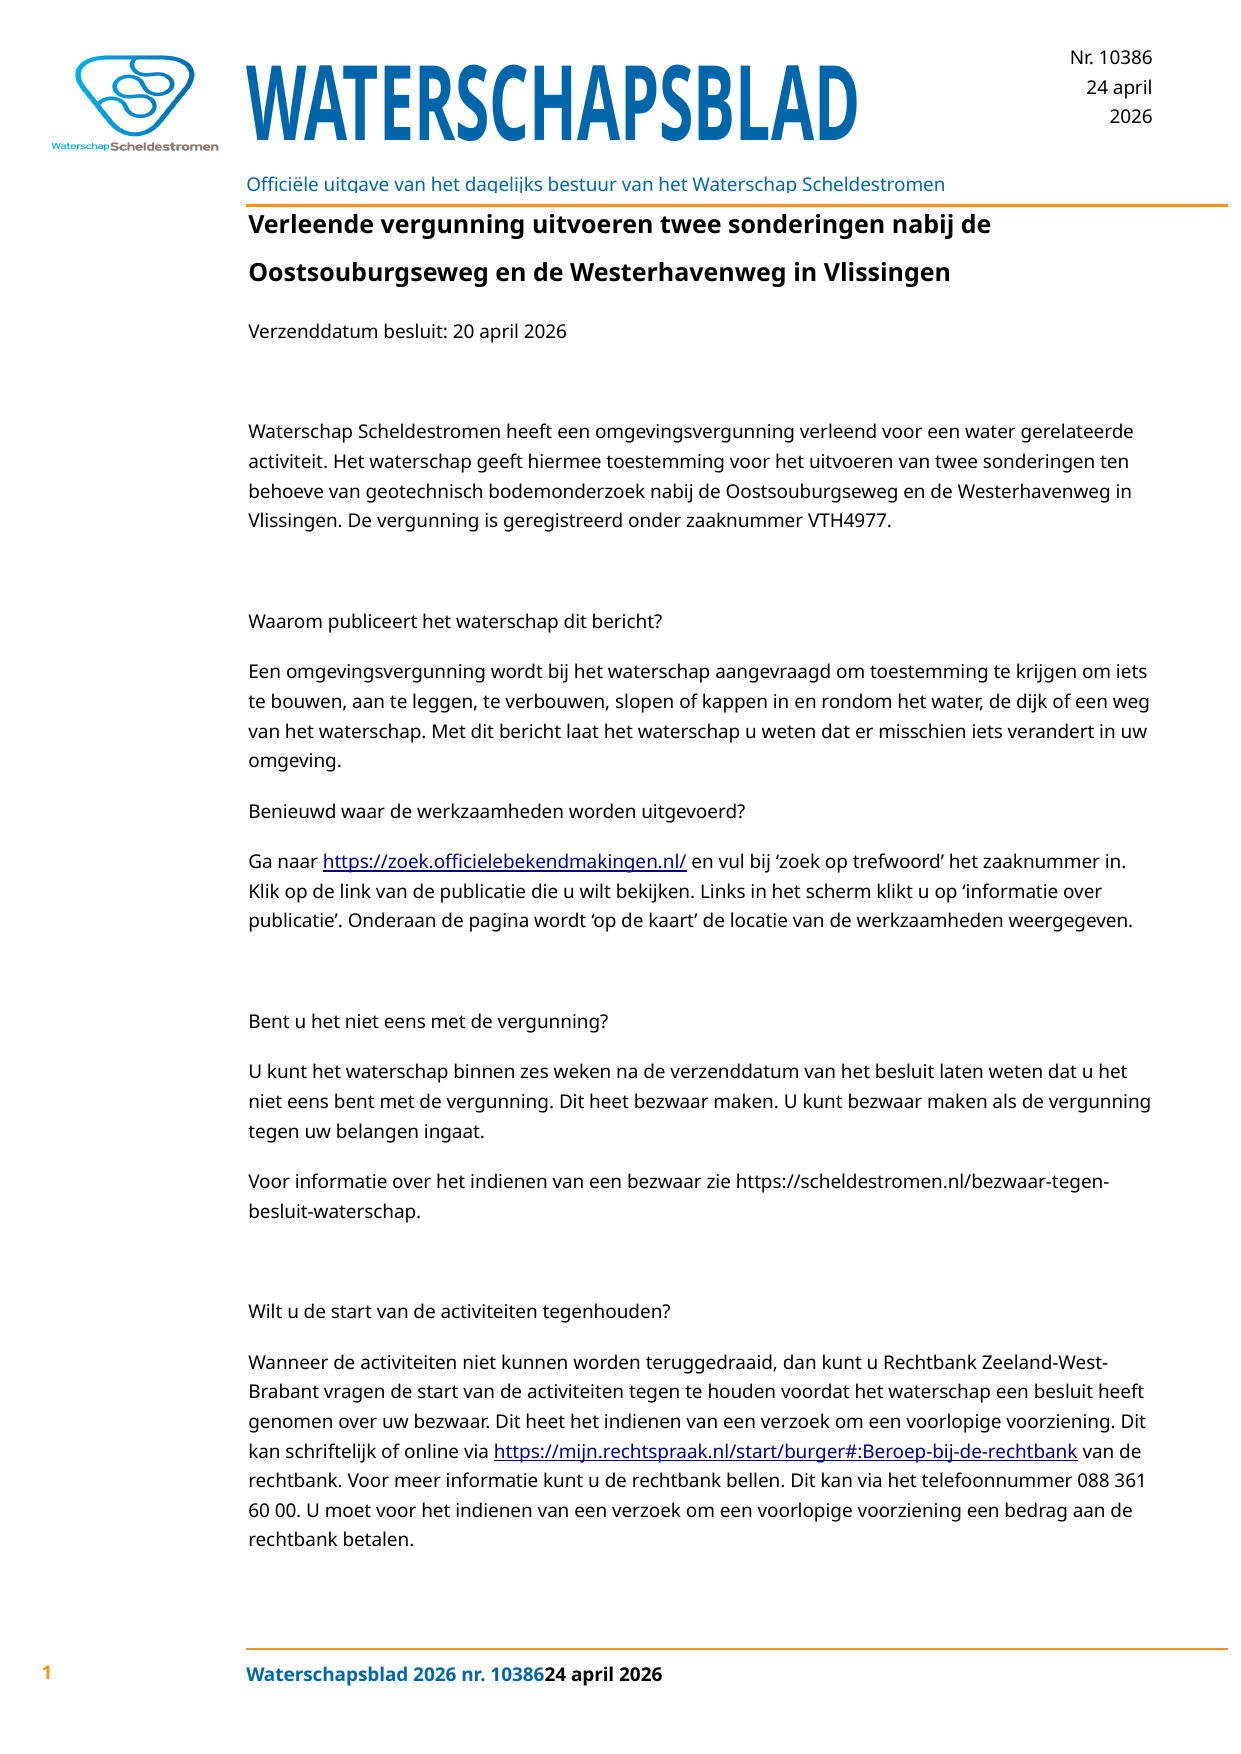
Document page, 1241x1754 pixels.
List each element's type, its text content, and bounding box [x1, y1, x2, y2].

text Een omgevingsvergunning wordt bij het waterschap aangevraagd om toestemming te krijgen om iets te bouwen, aan te leggen, te verbouwen, slopen of kappen in en rondom het water, de dijk of een weg van het waterschap. Met dit bericht laat het waterschap u weten dat er misschien iets verandert in uw omgeving. [248, 659, 1152, 773]
text Waterschap Scheldestromen heeft een omgevingsvergunning verleend voor een water gerelateerde activiteit. Het waterschap geeft hiermee toestemming voor het uitvoeren van twee sonderingen ten behoeve van geotechnisch bodemonderzoek nabij de Oostsouburgseweg en de Westerhavenweg in Vlissingen. De vergunning is geregistreerd onder zaaknummer VTH4977. [248, 419, 1152, 533]
text Verleende vergunning uitvoeren twee sonderingen nabij de Oostsouburgseweg en de Westerhavenweg in Vlissingen [248, 207, 1152, 288]
text Waarom publiceert het waterschap dit bericht? [248, 608, 1152, 634]
picture [41, 47, 231, 172]
text Verzenddatum besluit: 20 april 2026 [248, 318, 1152, 344]
text Wanneer de activiteiten niet kunnen worden teruggedraaid, dan kunt u Rechtbank Zeeland-West-Brabant vragen de start van de activiteiten tegen te houden voordat het waterschap een besluit heeft genomen over uw bezwaar. Dit heet het indienen van een verzoek om een voorlopige voorziening. Dit kan schriftelijk of online via https://mijn.rechtspraak.nl/start/burger#:Beroep-bij-de-rechtbank van de rechtbank. Voor meer informatie kunt u de rechtbank bellen. Dit kan via het telefoonnummer 088 361 60 00. U moet voor het indienen van een verzoek om een voorlopige voorziening een bedrag aan de rechtbank betalen. [248, 1349, 1152, 1552]
text Voor informatie over het indienen van een bezwaar zie https://scheldestromen.nl/bezwaar-tegen-besluit-waterschap. [248, 1168, 1152, 1224]
text U kunt het waterschap binnen zes weken na de verzenddatum van het besluit laten weten dat u het niet eens bent met de vergunning. Dit heet bezwaar maken. U kunt bezwaar maken als de vergunning tegen uw belangen ingaat. [248, 1059, 1152, 1144]
text Wilt u de start van de activiteiten tegenhouden? [248, 1299, 1152, 1324]
text Benieuwd waar de werkzaamheden worden uitgevoerd? [248, 798, 1152, 824]
text Bent u het niet eens met de vergunning? [248, 1008, 1152, 1034]
text Ga naar https://zoek.officielebekendmakingen.nl/ en vul bij ‘zoek op trefwoord’ het zaaknummer in. Klik op de link van de publicatie die u wilt bekijken. Links in het scherm klikt u op ‘informatie over publicatie’. Onderaan de pagina wordt ‘op de kaart’ de locatie van de werkzaamheden weergegeven. [248, 848, 1152, 933]
